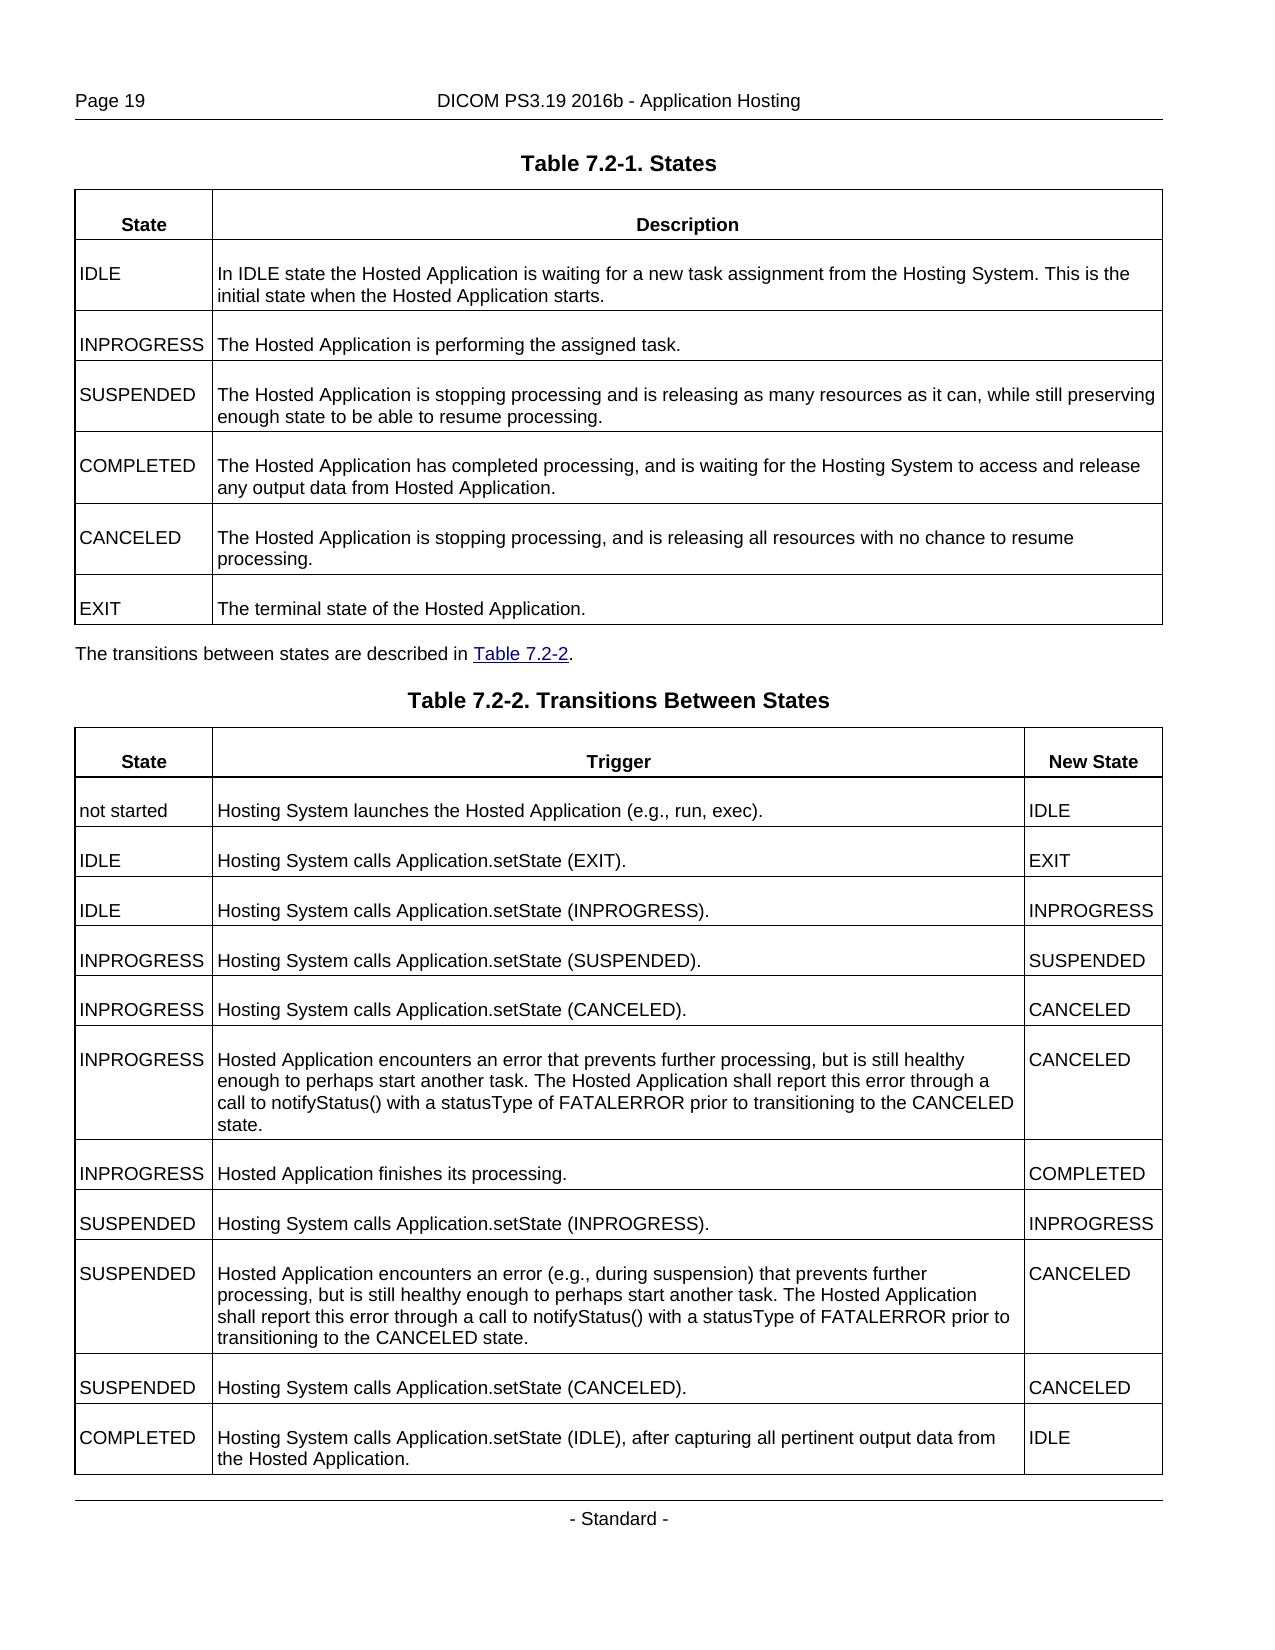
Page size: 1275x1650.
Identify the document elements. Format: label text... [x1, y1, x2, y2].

table_cell Hosted Application encounters an error (e.g., during suspension) that prevents further processing, but is still healthy enough to perhaps start another task. The Hosted Application shall report this error through a call to notifyStatus() with a statusType of FATALERROR prior to transitioning to the CANCELED state. [213, 1240, 1024, 1353]
table_cell COMPLETED [76, 1404, 212, 1474]
table_cell CANCELED [1025, 1026, 1162, 1139]
table_cell Hosted Application finishes its processing. [213, 1140, 1024, 1189]
table_header Description [213, 190, 1162, 239]
table_cell INPROGRESS [1025, 877, 1162, 925]
text Table 7.2-2. Transitions Between States [75, 687, 1162, 713]
table_cell The Hosted Application is performing the assigned task. [213, 311, 1162, 360]
table_cell SUSPENDED [76, 1354, 212, 1403]
table_cell INPROGRESS [1025, 1190, 1162, 1238]
table_cell INPROGRESS [76, 1140, 212, 1189]
table_cell CANCELED [76, 504, 212, 574]
table_cell SUSPENDED [76, 1240, 212, 1353]
table_cell Hosting System calls Application.setState (IDLE), after capturing all pertinent output data from the Hosted Application. [213, 1404, 1024, 1474]
table_cell COMPLETED [76, 432, 212, 502]
table_cell The Hosted Application is stopping processing, and is releasing all resources with no chance to resume processing. [213, 504, 1162, 574]
table_cell The terminal state of the Hosted Application. [213, 575, 1162, 623]
table_header New State [1025, 728, 1162, 776]
table_cell Hosted Application encounters an error that prevents further processing, but is still healthy enough to perhaps start another task. The Hosted Application shall report this error through a call to notifyStatus() with a statusType of FATALERROR prior to transitioning to the CANCELED state. [213, 1026, 1024, 1139]
table_cell SUSPENDED [76, 1190, 212, 1238]
table_cell SUSPENDED [76, 361, 212, 431]
table_cell INPROGRESS [76, 1026, 212, 1139]
table_cell INPROGRESS [76, 311, 212, 360]
table_cell In IDLE state the Hosted Application is waiting for a new task assignment from the Hosting System. This is the initial state when the Hosted Application starts. [213, 240, 1162, 310]
table_cell IDLE [1025, 1404, 1162, 1474]
text The transitions between states are described in Table 7.2-2. [75, 643, 1162, 665]
table_cell IDLE [1025, 778, 1162, 826]
text Table 7.2-1. States [75, 150, 1162, 176]
table_cell not started [76, 778, 212, 826]
table_header Trigger [213, 728, 1024, 776]
table_header State [76, 728, 212, 776]
table_cell Hosting System calls Application.setState (SUSPENDED). [213, 926, 1024, 975]
table_cell COMPLETED [1025, 1140, 1162, 1189]
table_cell Hosting System calls Application.setState (CANCELED). [213, 976, 1024, 1025]
table_cell INPROGRESS [76, 926, 212, 975]
table_cell INPROGRESS [76, 976, 212, 1025]
table_cell CANCELED [1025, 1240, 1162, 1353]
table_cell Hosting System calls Application.setState (INPROGRESS). [213, 1190, 1024, 1238]
table_cell Hosting System calls Application.setState (CANCELED). [213, 1354, 1024, 1403]
table_cell Hosting System launches the Hosted Application (e.g., run, exec). [213, 778, 1024, 826]
table_cell SUSPENDED [1025, 926, 1162, 975]
table_cell EXIT [76, 575, 212, 623]
table_cell IDLE [76, 827, 212, 876]
table_cell CANCELED [1025, 976, 1162, 1025]
table_cell IDLE [76, 240, 212, 310]
table_cell EXIT [1025, 827, 1162, 876]
table_cell IDLE [76, 877, 212, 925]
table_header State [76, 190, 212, 239]
table_cell Hosting System calls Application.setState (EXIT). [213, 827, 1024, 876]
table_cell Hosting System calls Application.setState (INPROGRESS). [213, 877, 1024, 925]
table_cell The Hosted Application has completed processing, and is waiting for the Hosting System to access and release any output data from Hosted Application. [213, 432, 1162, 502]
table_cell The Hosted Application is stopping processing and is releasing as many resources as it can, while still preserving enough state to be able to resume processing. [213, 361, 1162, 431]
table_cell CANCELED [1025, 1354, 1162, 1403]
